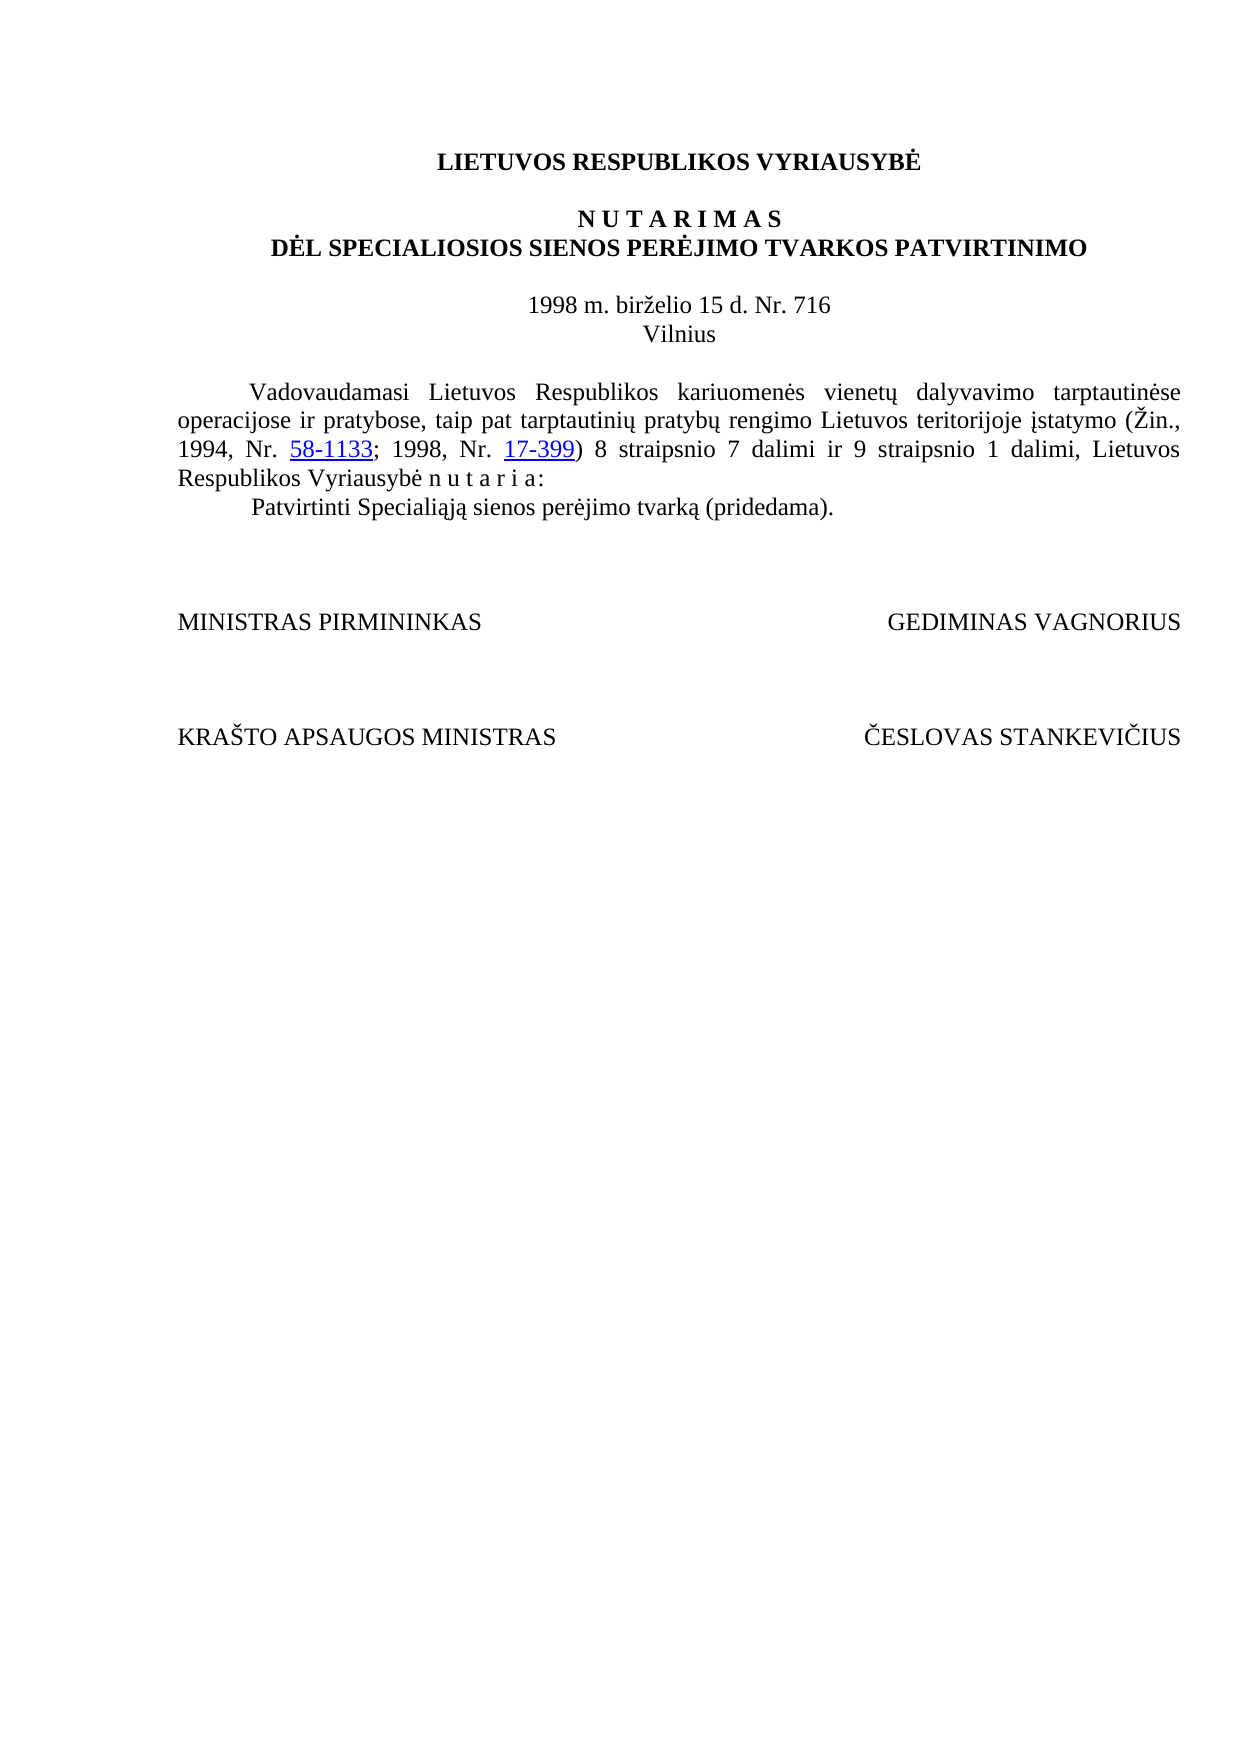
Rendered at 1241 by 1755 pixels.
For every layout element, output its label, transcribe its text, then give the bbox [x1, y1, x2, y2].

text KRAŠTO APSAUGOS MINISTRAS ČESLOVAS STANKEVIČIUS [177, 722, 1181, 751]
text Vilnius [177, 319, 1181, 348]
text LIETUVOS RESPUBLIKOS VYRIAUSYBĖ [177, 147, 1181, 176]
text 1998 m. birželio 15 d. Nr. 716 [177, 291, 1181, 319]
text DĖL SPECIALIOSIOS SIENOS PERĖJIMO TVARKOS PATVIRTINIMO [177, 233, 1181, 262]
text Vadovaudamasi Lietuvos Respublikos kariuomenės vienetų dalyvavimo tarptautinėse operacijose ir pratybose, taip pat tarptautinių pratybų rengimo Lietuvos teritorijoje įstatymo (Žin., 1994, Nr. 58-1133; 1998, Nr. 17-399) 8 straipsnio 7 dalimi ir 9 straipsnio 1 dalimi, Lietuvos Respublikos Vyriausybė nutaria: [177, 377, 1181, 492]
text Patvirtinti Specialiąją sienos perėjimo tvarką (pridedama). [177, 492, 1181, 521]
text MINISTRAS PIRMININKAS GEDIMINAS VAGNORIUS [177, 607, 1181, 636]
text N U T A R I M A S [177, 204, 1181, 233]
